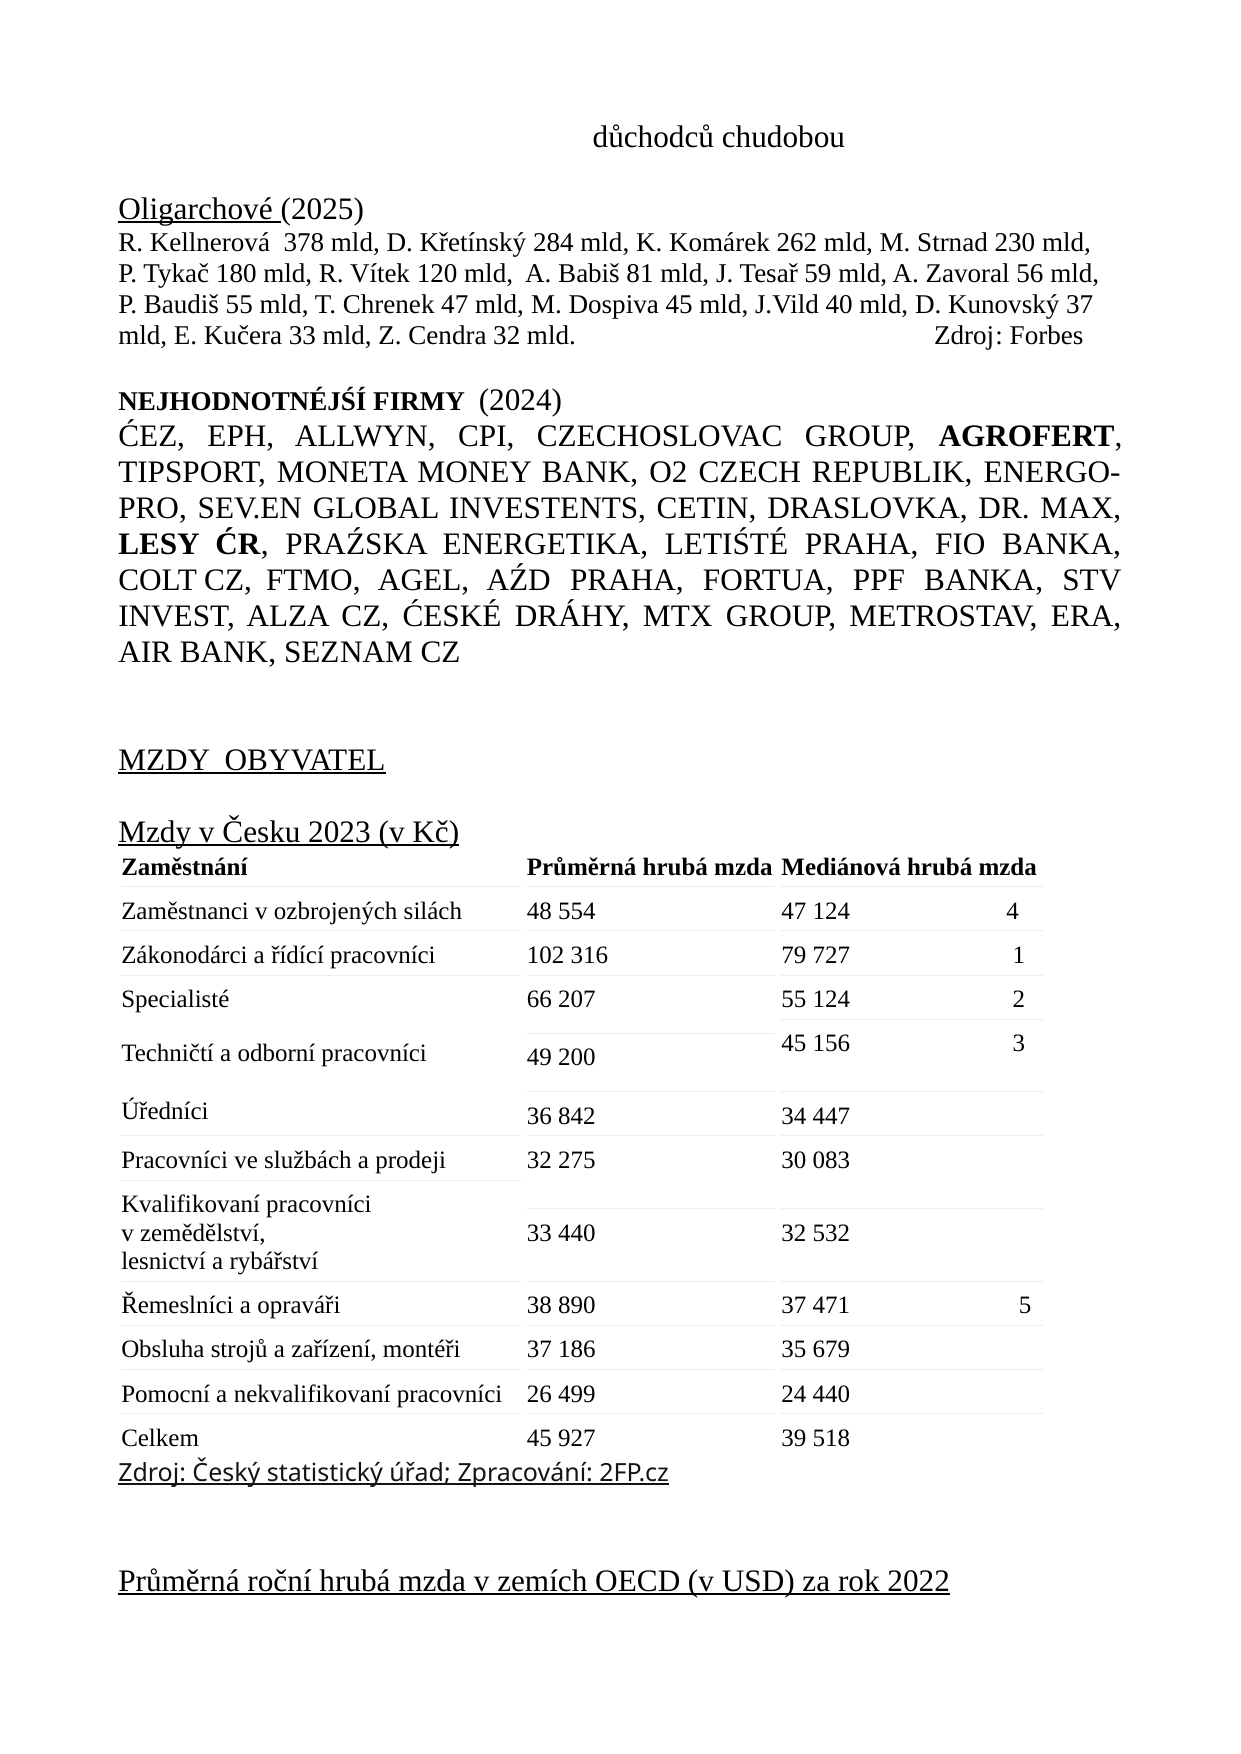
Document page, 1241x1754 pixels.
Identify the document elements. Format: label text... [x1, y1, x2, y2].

text důchodců chudobou [118, 118, 1122, 154]
table_cell 102 316 [524, 928, 778, 972]
text Zdroj: Český statistický úřad; Zpracování: 2FP.cz [118, 1454, 1122, 1488]
text R. Kellnerová 378 mld, D. Křetínský 284 mld, K. Komárek 262 mld, M. Strnad 230 mld, P. Tykač 180 mld, R. Vítek 120 mld, A. Babiš 81 mld, J. Tesař 59 mld, A. Zavoral 56 mld, P. Baudiš 55 mld, T. Chrenek 47 mld, M. Dospiva 45 mld, J.Vild 40 mld, D. Kunovský 37 mld, E. Kučera 33 mld, Z. Cendra 32 mld. Zdroj: Forbes [118, 226, 1122, 351]
table_header Zaměstnání [118, 849, 524, 883]
text Mzdy v Česku 2023 (v Kč) [118, 813, 1122, 849]
table_cell 37 186 [524, 1322, 778, 1366]
text MZDY OBYVATEL [118, 741, 1122, 777]
table_cell 79 727 1 [778, 928, 1046, 972]
table_header Průměrná hrubá mzda [524, 849, 778, 883]
table_cell Celkem [118, 1410, 524, 1454]
table_cell 32 275 [524, 1133, 778, 1177]
table_cell 35 679 [778, 1322, 1046, 1366]
table_cell Úředníci [118, 1089, 524, 1132]
table_cell 33 440 [524, 1177, 778, 1278]
table_cell Obsluha strojů a zařízení, montéři [118, 1322, 524, 1366]
text Průměrná roční hrubá mzda v zemích OECD (v USD) za rok 2022 [118, 1562, 1122, 1598]
table_cell Pracovníci ve službách a prodeji [118, 1133, 524, 1177]
table_cell 39 518 [778, 1410, 1046, 1454]
table_cell 26 499 [524, 1366, 778, 1410]
table_cell 30 083 [778, 1133, 1046, 1177]
table_cell Specialisté [118, 972, 524, 1016]
text ĆEZ, EPH, ALLWYN, CPI, CZECHOSLOVAC GROUP, AGROFERT, TIPSPORT, MONETA MONEY BANK, O2 CZECH REPUBLIK, ENERGO-PRO, SEV.EN GLOBAL INVESTENTS, CETIN, DRASLOVKA, DR. MAX, LESY ĆR, PRAŹSKA ENERGETIKA, LETIŚTÉ PRAHA, FIO BANKA, COLT CZ, FTMO, AGEL, AŹD PRAHA, FORTUA, PPF BANKA, STV INVEST, ALZA CZ, ĆESKÉ DRÁHY, MTX GROUP, METROSTAV, ERA, AIR BANK, SEZ NAM CZ [118, 418, 1122, 669]
table_cell 38 890 [524, 1278, 778, 1322]
table_cell 32 532 [778, 1177, 1046, 1278]
table_cell 34 447 [778, 1089, 1046, 1132]
table_cell 47 124 4 [778, 884, 1046, 927]
table_cell 48 554 [524, 884, 778, 927]
text Oligarchové (2025) [118, 190, 1122, 226]
table_cell 37 471 5 [778, 1278, 1046, 1322]
table_cell Řemeslníci a opraváři [118, 1278, 524, 1322]
table_cell 24 440 [778, 1366, 1046, 1410]
table_cell 55 124 2 [778, 972, 1046, 1016]
table_cell 45 156 3 [778, 1016, 1046, 1088]
table_cell 36 842 [524, 1089, 778, 1132]
table_cell 45 927 [524, 1410, 778, 1454]
table_cell Zaměstnanci v ozbrojených silách [118, 884, 524, 927]
table_cell Kvalifikovaní pracovníci v zemědělství, lesnictví a rybářství [118, 1177, 524, 1278]
table_cell Zákonodárci a řídící pracovníci [118, 928, 524, 972]
table_cell Pomocní a nekvalifikovaní pracovníci [118, 1366, 524, 1410]
table_header Mediánová hrubá mzda [778, 849, 1046, 883]
table_cell Techničtí a odborní pracovníci [118, 1016, 524, 1088]
table_cell 66 207 [524, 972, 778, 1016]
text NEJHODNOTNÉJŚÍ FIRMY (2024) [118, 382, 1122, 418]
table_cell 49 200 [524, 1016, 778, 1088]
